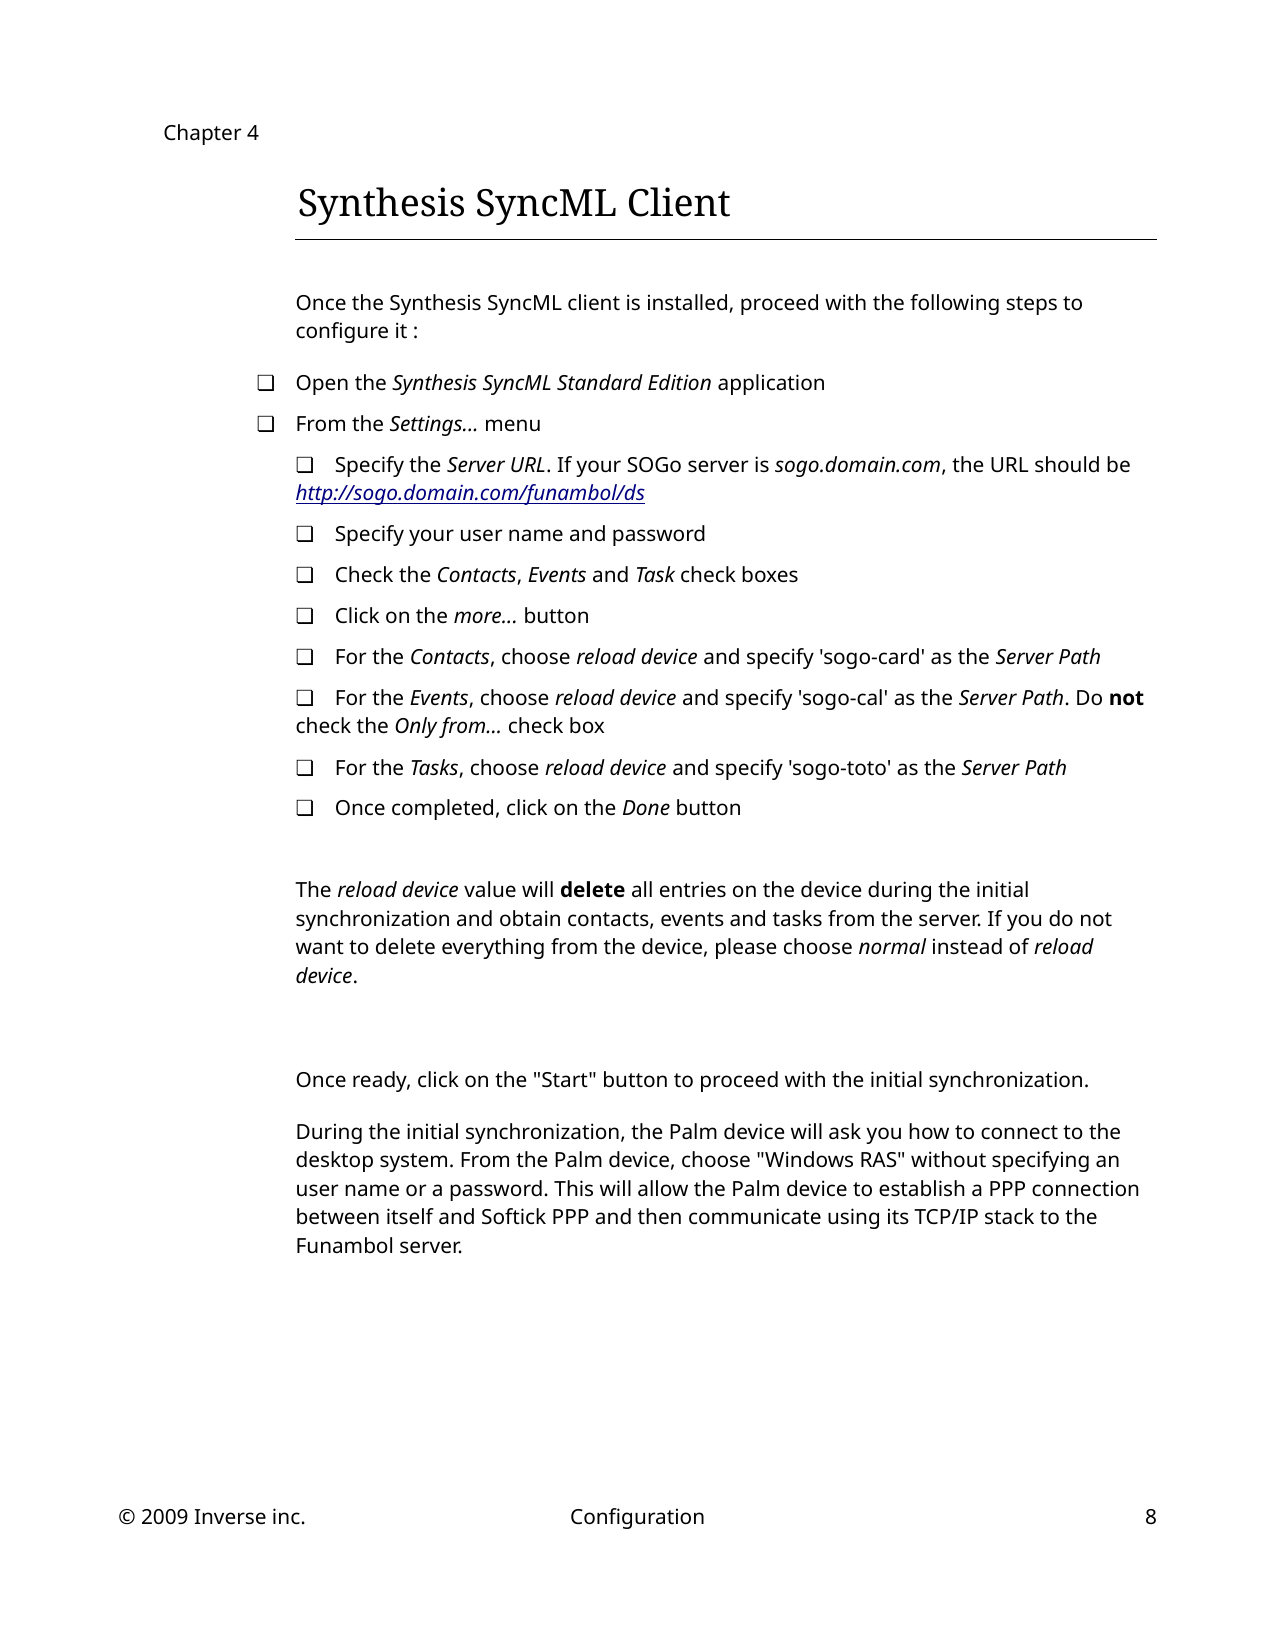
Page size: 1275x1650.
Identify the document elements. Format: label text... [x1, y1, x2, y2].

list ❏ From the Settings... menu [256, 409, 1157, 438]
list ❏ Check the Contacts, Events and Task check boxes [256, 560, 1157, 589]
list ❏ For the Events, choose reload device and specify 'sogo-cal' as the Server Path. Do not check the Only from... check box [256, 683, 1157, 740]
list ❏ For the Contacts, choose reload device and specify 'sogo-card' as the Server Path [256, 642, 1157, 671]
text Once ready, click on the "Start" button to proceed with the initial synchronization. [295, 1065, 1157, 1093]
list ❏ For the Tasks, choose reload device and specify 'sogo-toto' as the Server Path [256, 753, 1157, 781]
list ❏ Specify your user name and password [256, 519, 1157, 548]
text The reload device value will delete all entries on the device during the initial synchronization and obtain contacts, events and tasks from the server. If you do not want to delete everything from the device, please choose normal instead of reload device. [295, 875, 1157, 989]
list ❏ Open the Synthesis SyncML Standard Edition application [256, 368, 1157, 397]
text Once the Synthesis SyncML client is installed, proceed with the following steps to configure it : [295, 288, 1157, 344]
text During the initial synchronization, the Palm device will ask you how to connect to the desktop system. From the Palm device, choose "Windows RAS" without specifying an user name or a password. This will allow the Palm device to establish a PPP connection between itself and Softick PPP and then communicate using its TCP/IP stack to the Funambol server. [295, 1117, 1157, 1259]
list ❏ Once completed, click on the Done button [256, 793, 1157, 822]
list ❏ Click on the more... button [256, 601, 1157, 630]
list ❏ Specify the Server URL. If your SOGo server is sogo.domain.com, the URL should be http://sogo.domain.com/funambol/ds [256, 450, 1157, 507]
subtitle Synthesis SyncML Client [295, 176, 1157, 239]
